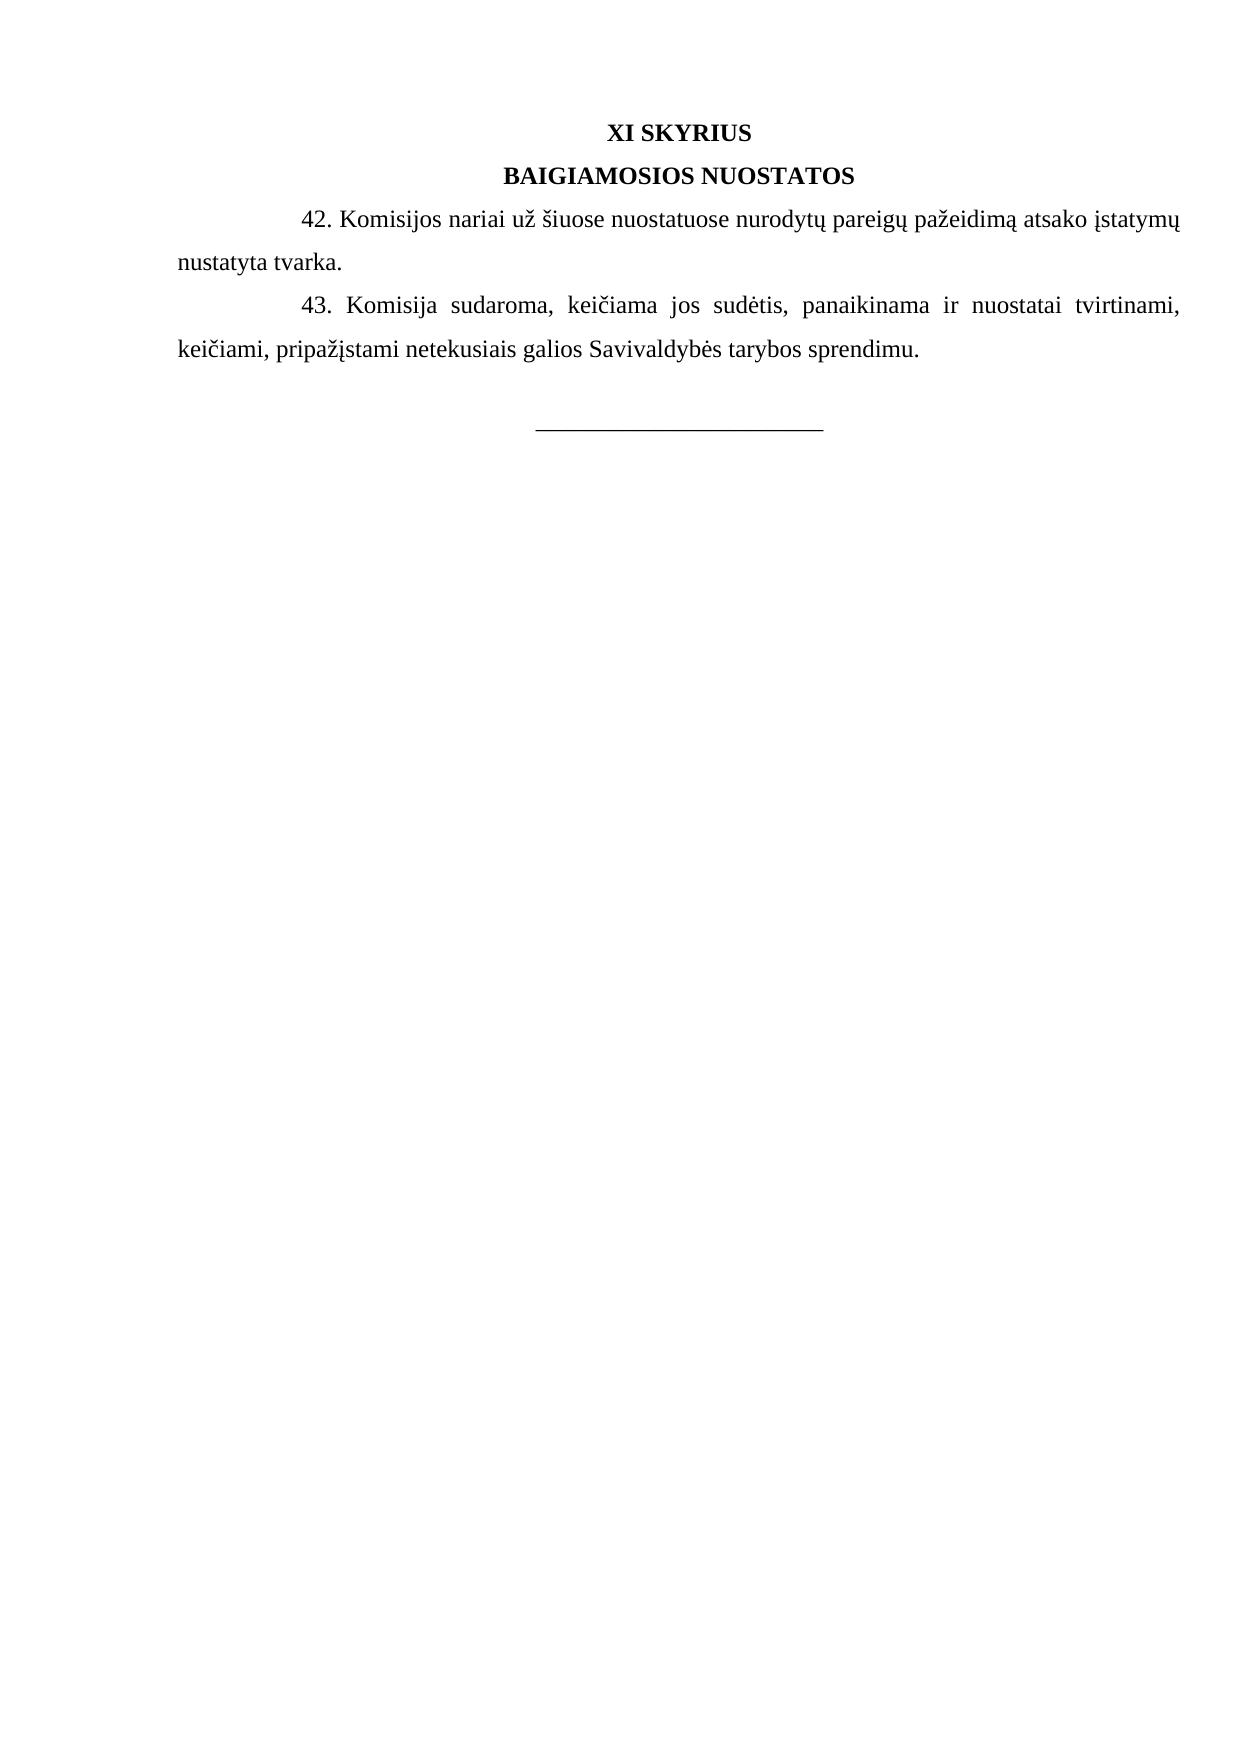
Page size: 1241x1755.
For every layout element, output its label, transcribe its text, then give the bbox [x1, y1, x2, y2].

text BAIGIAMOSIOS NUOSTATOS [177, 161, 1181, 190]
text XI SKYRIUS [177, 118, 1181, 147]
text _______________________ [177, 406, 1181, 434]
text 42. Komisijos nariai už šiuose nuostatuose nurodytų pareigų pažeidimą atsako įstatymų nustatyta tvarka. [177, 204, 1181, 276]
text 43. Komisija sudaroma, keičiama jos sudėtis, panaikinama ir nuostatai tvirtinami, keičiami, pripažįstami netekusiais galios Savivaldybės tarybos sprendimu. [177, 291, 1181, 362]
